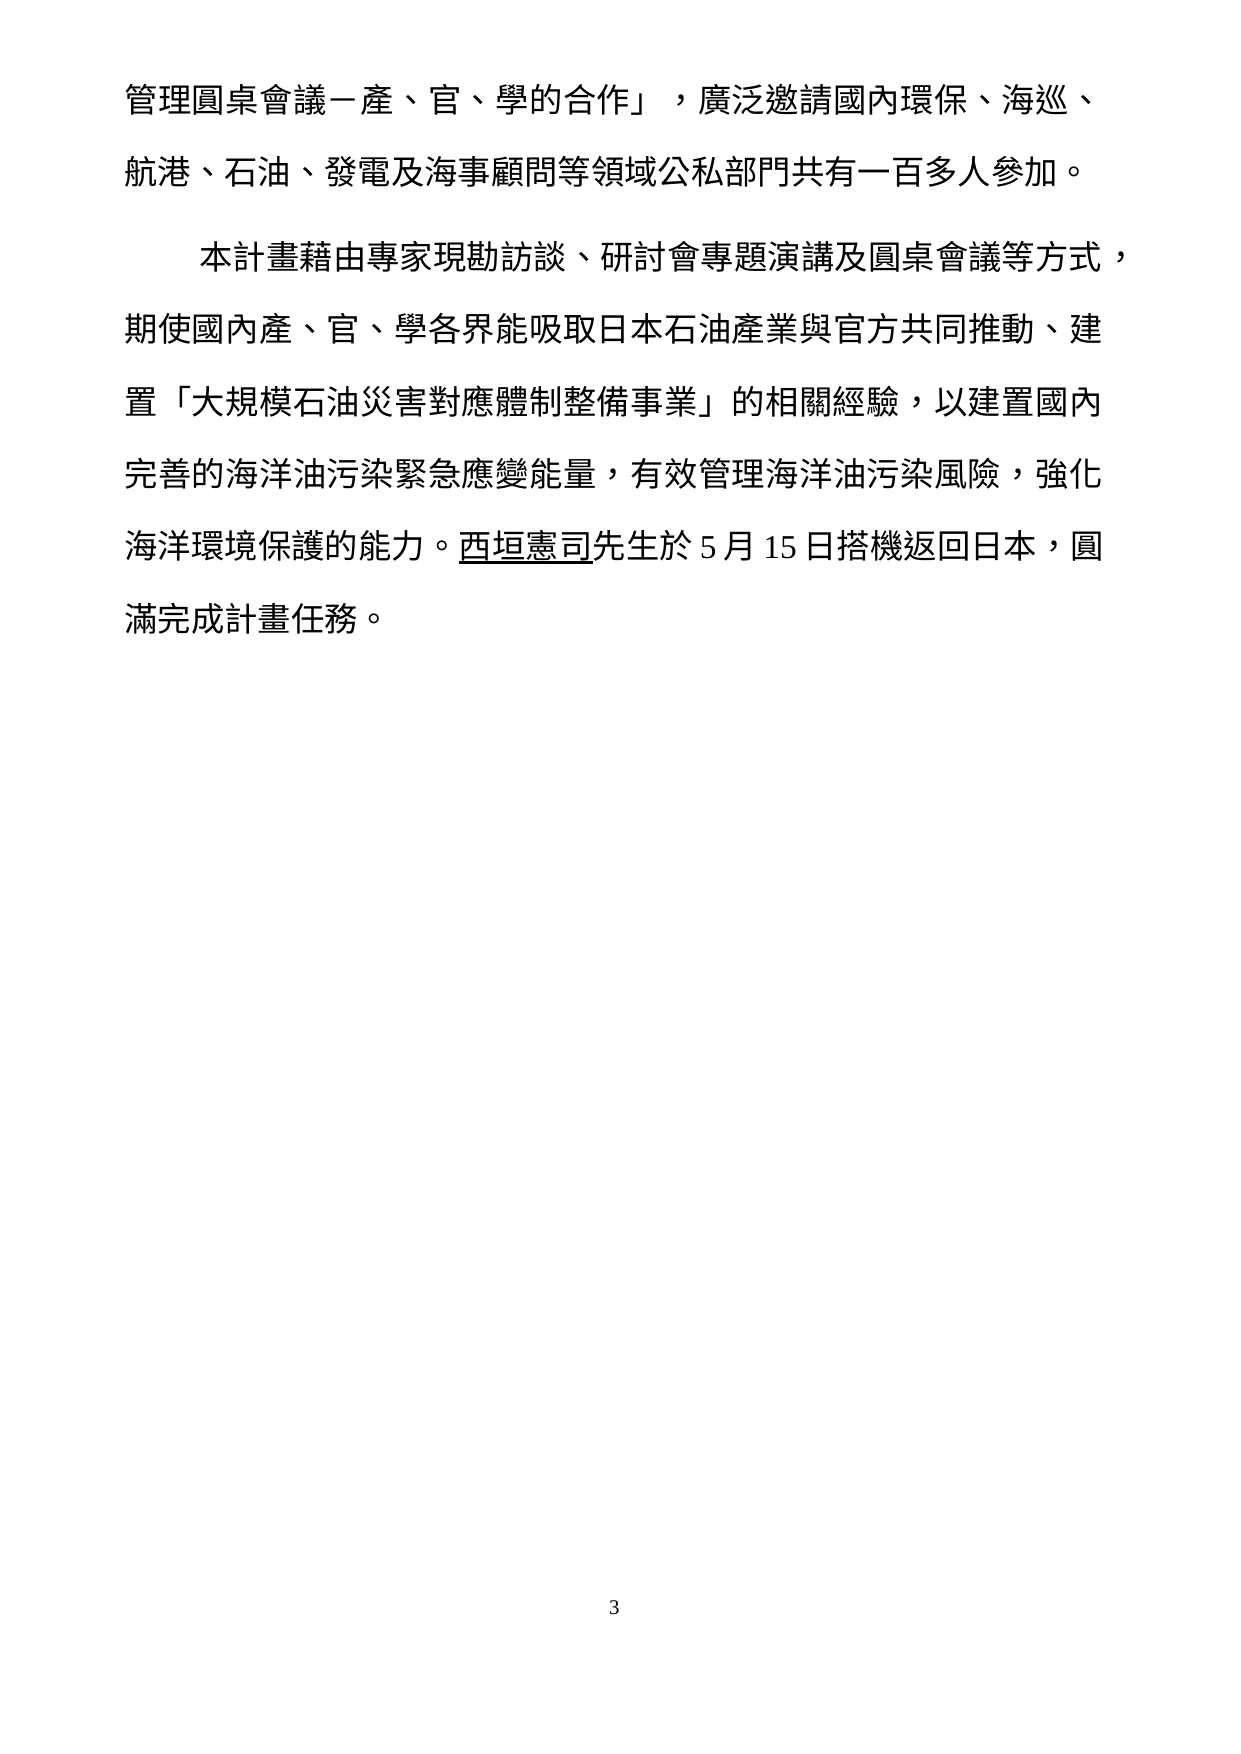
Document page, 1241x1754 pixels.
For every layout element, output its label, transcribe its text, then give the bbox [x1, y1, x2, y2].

text 管理圓桌會議－產、官、學的合作」，廣泛邀請國內環保、海巡、航港、石油、發電及海事顧問等領域公私部門共有一百多人參加。 [124, 74, 1104, 194]
text 本計畫藉由專家現勘訪談、研討會專題演講及圓桌會議等方式，期使國內產、官、學各界能吸取日本石油產業與官方共同推動、建置「大規模石油災害對應體制整備事業」的相關經驗，以建置國內完善的海洋油污染緊急應變能量，有效管理海洋油污染風險，強化海洋環境保護的能力。西垣憲司先生於5月15日搭機返回日本，圓滿完成計畫任務。 [124, 231, 1104, 641]
